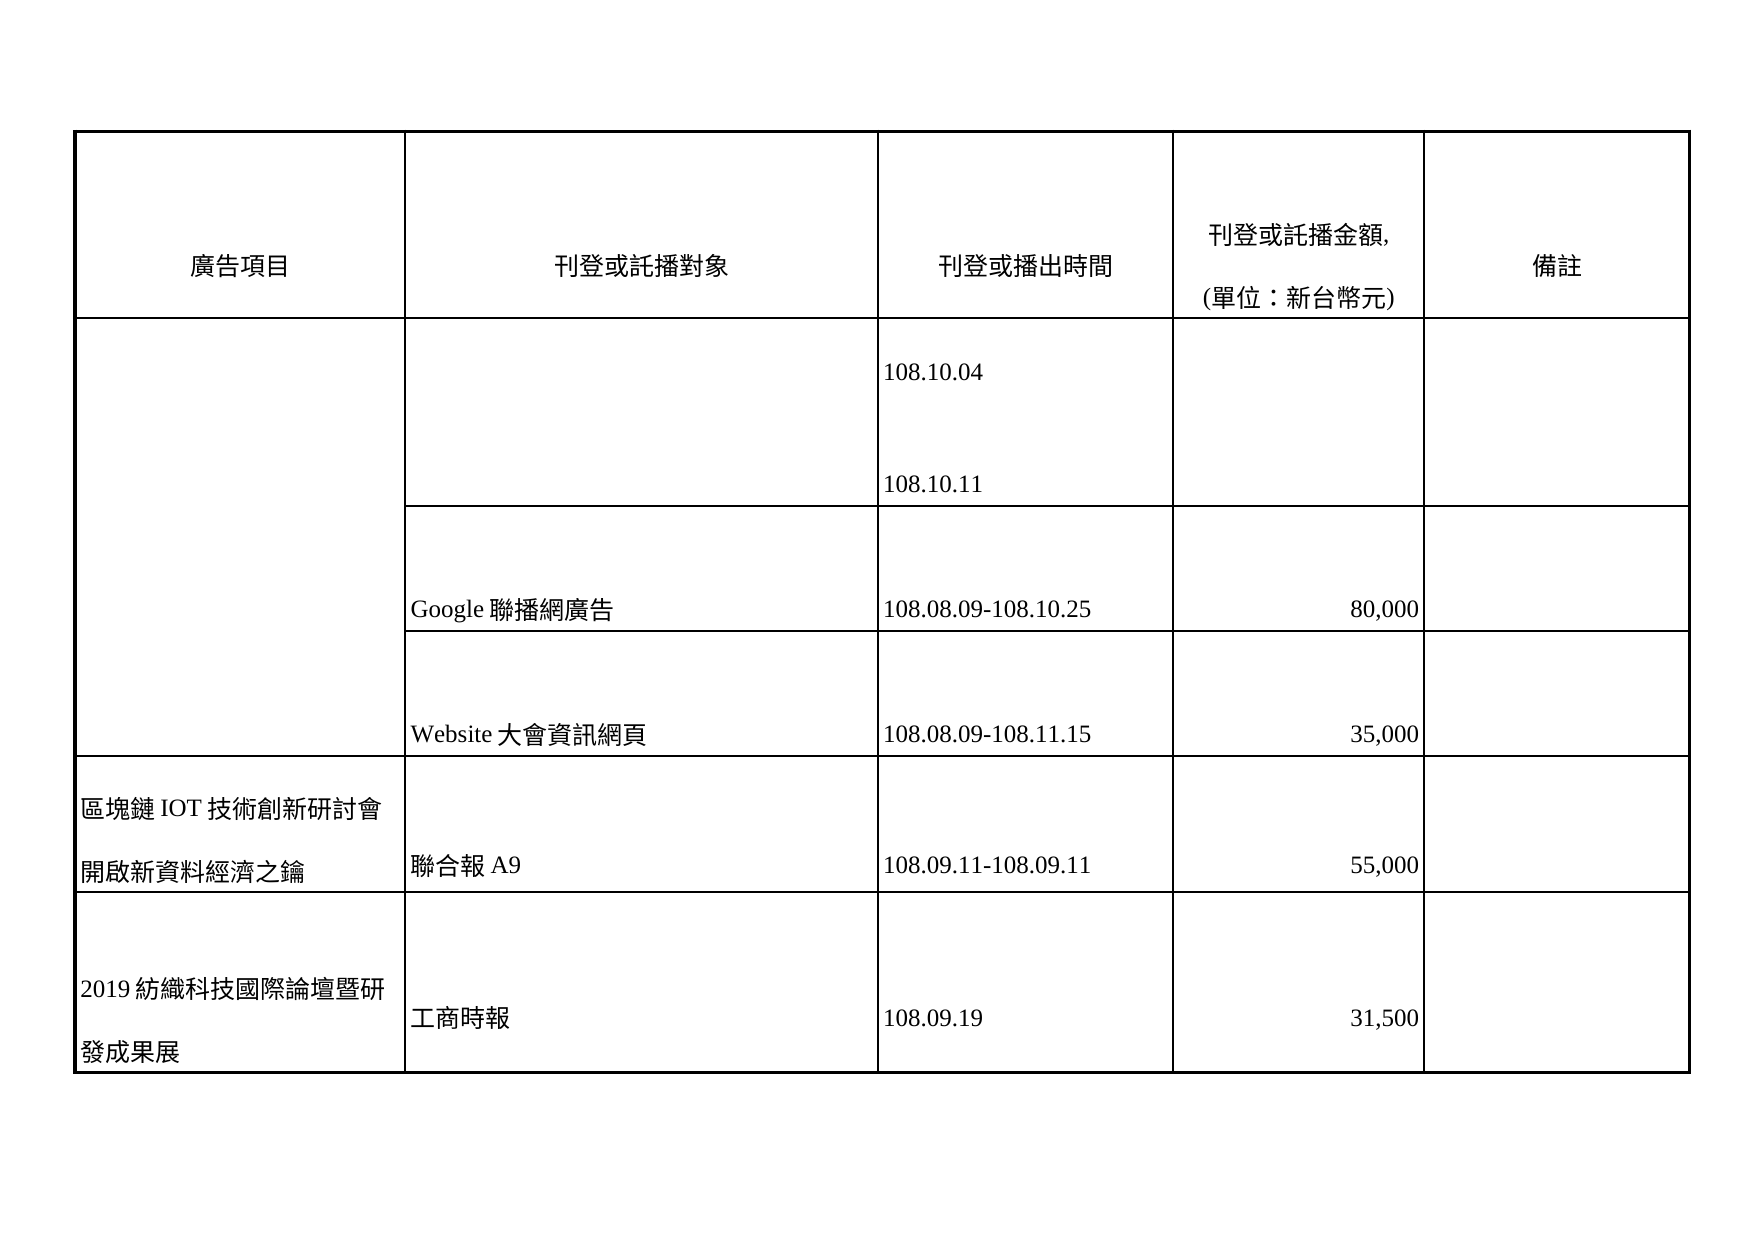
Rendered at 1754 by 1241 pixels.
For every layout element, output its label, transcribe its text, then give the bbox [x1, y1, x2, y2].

table_cell 2019紡織科技國際論壇暨研發成果展 [77, 893, 404, 1071]
table_cell 80,000 [1174, 507, 1423, 629]
table_cell 工商時報 [406, 893, 877, 1071]
table_cell 108.09.19 [879, 893, 1172, 1071]
table_header 刊登或播出時間 [879, 133, 1172, 317]
table_cell 55,000 [1174, 757, 1423, 891]
table_cell [1425, 632, 1688, 754]
table_header 刊登或託播金額, (單位：新台幣元) [1174, 133, 1423, 317]
table_cell [1425, 893, 1688, 1071]
table_cell 108.10.04 108.10.11 [879, 319, 1172, 504]
table_cell [1425, 757, 1688, 891]
table_cell 31,500 [1174, 893, 1423, 1071]
table_cell 區塊鏈IOT技術創新研討會開啟新資料經濟之鑰 [77, 757, 404, 891]
table_cell 108.09.11-108.09.11 [879, 757, 1172, 891]
table_cell Website大會資訊網頁 [406, 632, 877, 754]
table_cell 聯合報A9 [406, 757, 877, 891]
table_cell 108.08.09-108.10.25 [879, 507, 1172, 629]
table_header 備註 [1425, 133, 1688, 317]
table_cell [77, 319, 404, 754]
table_cell 35,000 [1174, 632, 1423, 754]
table_cell [1174, 319, 1423, 504]
table_cell [406, 319, 877, 504]
table_cell 108.08.09-108.11.15 [879, 632, 1172, 754]
table_cell Google聯播網廣告 [406, 507, 877, 629]
table_cell [1425, 319, 1688, 504]
table_cell [1425, 507, 1688, 629]
table_header 廣告項目 [77, 133, 404, 317]
table_header 刊登或託播對象 [406, 133, 877, 317]
